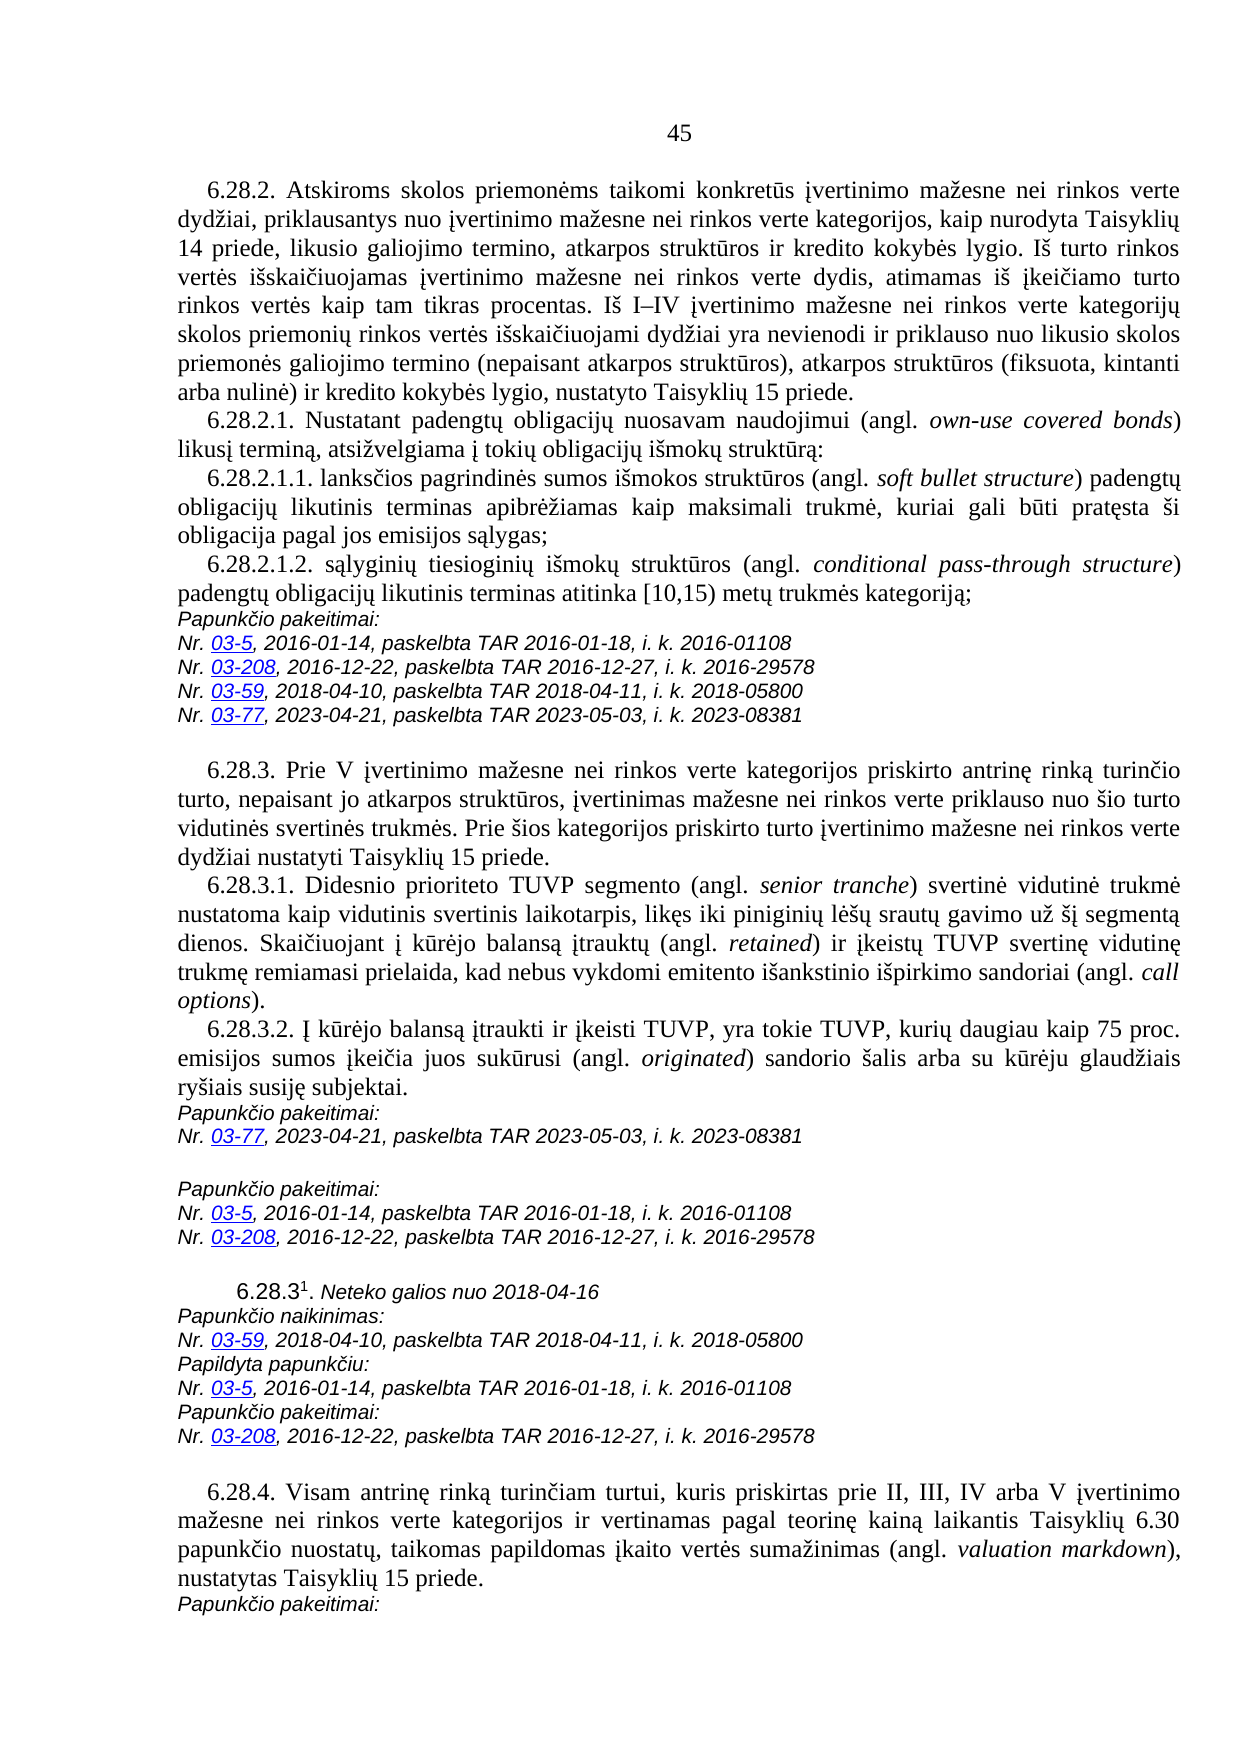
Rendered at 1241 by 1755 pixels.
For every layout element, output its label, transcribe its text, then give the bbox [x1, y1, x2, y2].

text Papunkčio pakeitimai: [177, 1177, 1181, 1201]
text Papunkčio pakeitimai: [177, 1592, 1181, 1616]
text Papunkčio pakeitimai: [177, 1400, 1181, 1424]
text 6.28.3.2. Į kūrėjo balansą įtraukti ir įkeisti TUVP, yra tokie TUVP, kurių daugiau kaip 75 proc. emisijos sumos įkeičia juos sukūrusi (angl. originated) sandorio šalis arba su kūrėju glaudžiais ryšiais susiję subjektai. [177, 1014, 1181, 1100]
text Papildyta papunkčiu: [177, 1352, 1181, 1376]
text 6.28.2.1. Nustatant padengtų obligacijų nuosavam naudojimui (angl. own-use covered bonds) likusį terminą, atsižvelgiama į tokių obligacijų išmokų struktūrą: [177, 406, 1181, 463]
text Nr. 03-5, 2016-01-14, paskelbta TAR 2016-01-18, i. k. 2016-01108 [177, 1201, 1181, 1225]
text 6.28.2.1.2. sąlyginių tiesioginių išmokų struktūros (angl. conditional pass-through structure) padengtų obligacijų likutinis terminas atitinka [10,15) metų trukmės kategoriją; [177, 549, 1181, 607]
text Nr. 03-77, 2023-04-21, paskelbta TAR 2023-05-03, i. k. 2023-08381 [177, 703, 1181, 727]
text Nr. 03-208, 2016-12-22, paskelbta TAR 2016-12-27, i. k. 2016-29578 [177, 1225, 1181, 1249]
text Nr. 03-5, 2016-01-14, paskelbta TAR 2016-01-18, i. k. 2016-01108 [177, 631, 1181, 655]
text 6.28.4. Visam antrinę rinką turinčiam turtui, kuris priskirtas prie II, III, IV arba V įvertinimo mažesne nei rinkos verte kategorijos ir vertinamas pagal teorinę kainą laikantis Taisyklių 6.30 papunkčio nuostatų, taikomas papildomas įkaito vertės sumažinimas (angl. valuation markdown), nustatytas Taisyklių 15 priede. [177, 1477, 1181, 1592]
text 6.28.2.1.1. lanksčios pagrindinės sumos išmokos struktūros (angl. soft bullet structure) padengtų obligacijų likutinis terminas apibrėžiamas kaip maksimali trukmė, kuriai gali būti pratęsta ši obligacija pagal jos emisijos sąlygas; [177, 463, 1181, 549]
text 6.28.31. Neteko galios nuo 2018-04-16 [177, 1278, 1181, 1304]
text Papunkčio naikinimas: [177, 1304, 1181, 1328]
text Nr. 03-5, 2016-01-14, paskelbta TAR 2016-01-18, i. k. 2016-01108 [177, 1376, 1181, 1400]
text Papunkčio pakeitimai: [177, 1100, 1181, 1124]
text 6.28.2. Atskiroms skolos priemonėms taikomi konkretūs įvertinimo mažesne nei rinkos verte dydžiai, priklausantys nuo įvertinimo mažesne nei rinkos verte kategorijos, kaip nurodyta Taisyklių 14 priede, likusio galiojimo termino, atkarpos struktūros ir kredito kokybės lygio. Iš turto rinkos vertės išskaičiuojamas įvertinimo mažesne nei rinkos verte dydis, atimamas iš įkeičiamo turto rinkos vertės kaip tam tikras procentas. Iš I–IV įvertinimo mažesne nei rinkos verte kategorijų skolos priemonių rinkos vertės išskaičiuojami dydžiai yra nevienodi ir priklauso nuo likusio skolos priemonės galiojimo termino (nepaisant atkarpos struktūros), atkarpos struktūros (fiksuota, kintanti arba nulinė) ir kredito kokybės lygio, nustatyto Taisyklių 15 priede. [177, 176, 1181, 406]
text 6.28.3.1. Didesnio prioriteto TUVP segmento (angl. senior tranche) svertinė vidutinė trukmė nustatoma kaip vidutinis svertinis laikotarpis, likęs iki piniginių lėšų srautų gavimo už šį segmentą dienos. Skaičiuojant į kūrėjo balansą įtrauktų (angl. retained) ir įkeistų TUVP svertinę vidutinę trukmę remiamasi prielaida, kad nebus vykdomi emitento išankstinio išpirkimo sandoriai (angl. call options). [177, 870, 1181, 1014]
text 6.28.3. Prie V įvertinimo mažesne nei rinkos verte kategorijos priskirto antrinę rinką turinčio turto, nepaisant jo atkarpos struktūros, įvertinimas mažesne nei rinkos verte priklauso nuo šio turto vidutinės svertinės trukmės. Prie šios kategorijos priskirto turto įvertinimo mažesne nei rinkos verte dydžiai nustatyti Taisyklių 15 priede. [177, 755, 1181, 870]
text Nr. 03-77, 2023-04-21, paskelbta TAR 2023-05-03, i. k. 2023-08381 [177, 1124, 1181, 1148]
text Nr. 03-208, 2016-12-22, paskelbta TAR 2016-12-27, i. k. 2016-29578 [177, 655, 1181, 679]
text Nr. 03-208, 2016-12-22, paskelbta TAR 2016-12-27, i. k. 2016-29578 [177, 1424, 1181, 1448]
text Nr. 03-59, 2018-04-10, paskelbta TAR 2018-04-11, i. k. 2018-05800 [177, 679, 1181, 703]
text Nr. 03-59, 2018-04-10, paskelbta TAR 2018-04-11, i. k. 2018-05800 [177, 1328, 1181, 1352]
text Papunkčio pakeitimai: [177, 607, 1181, 631]
